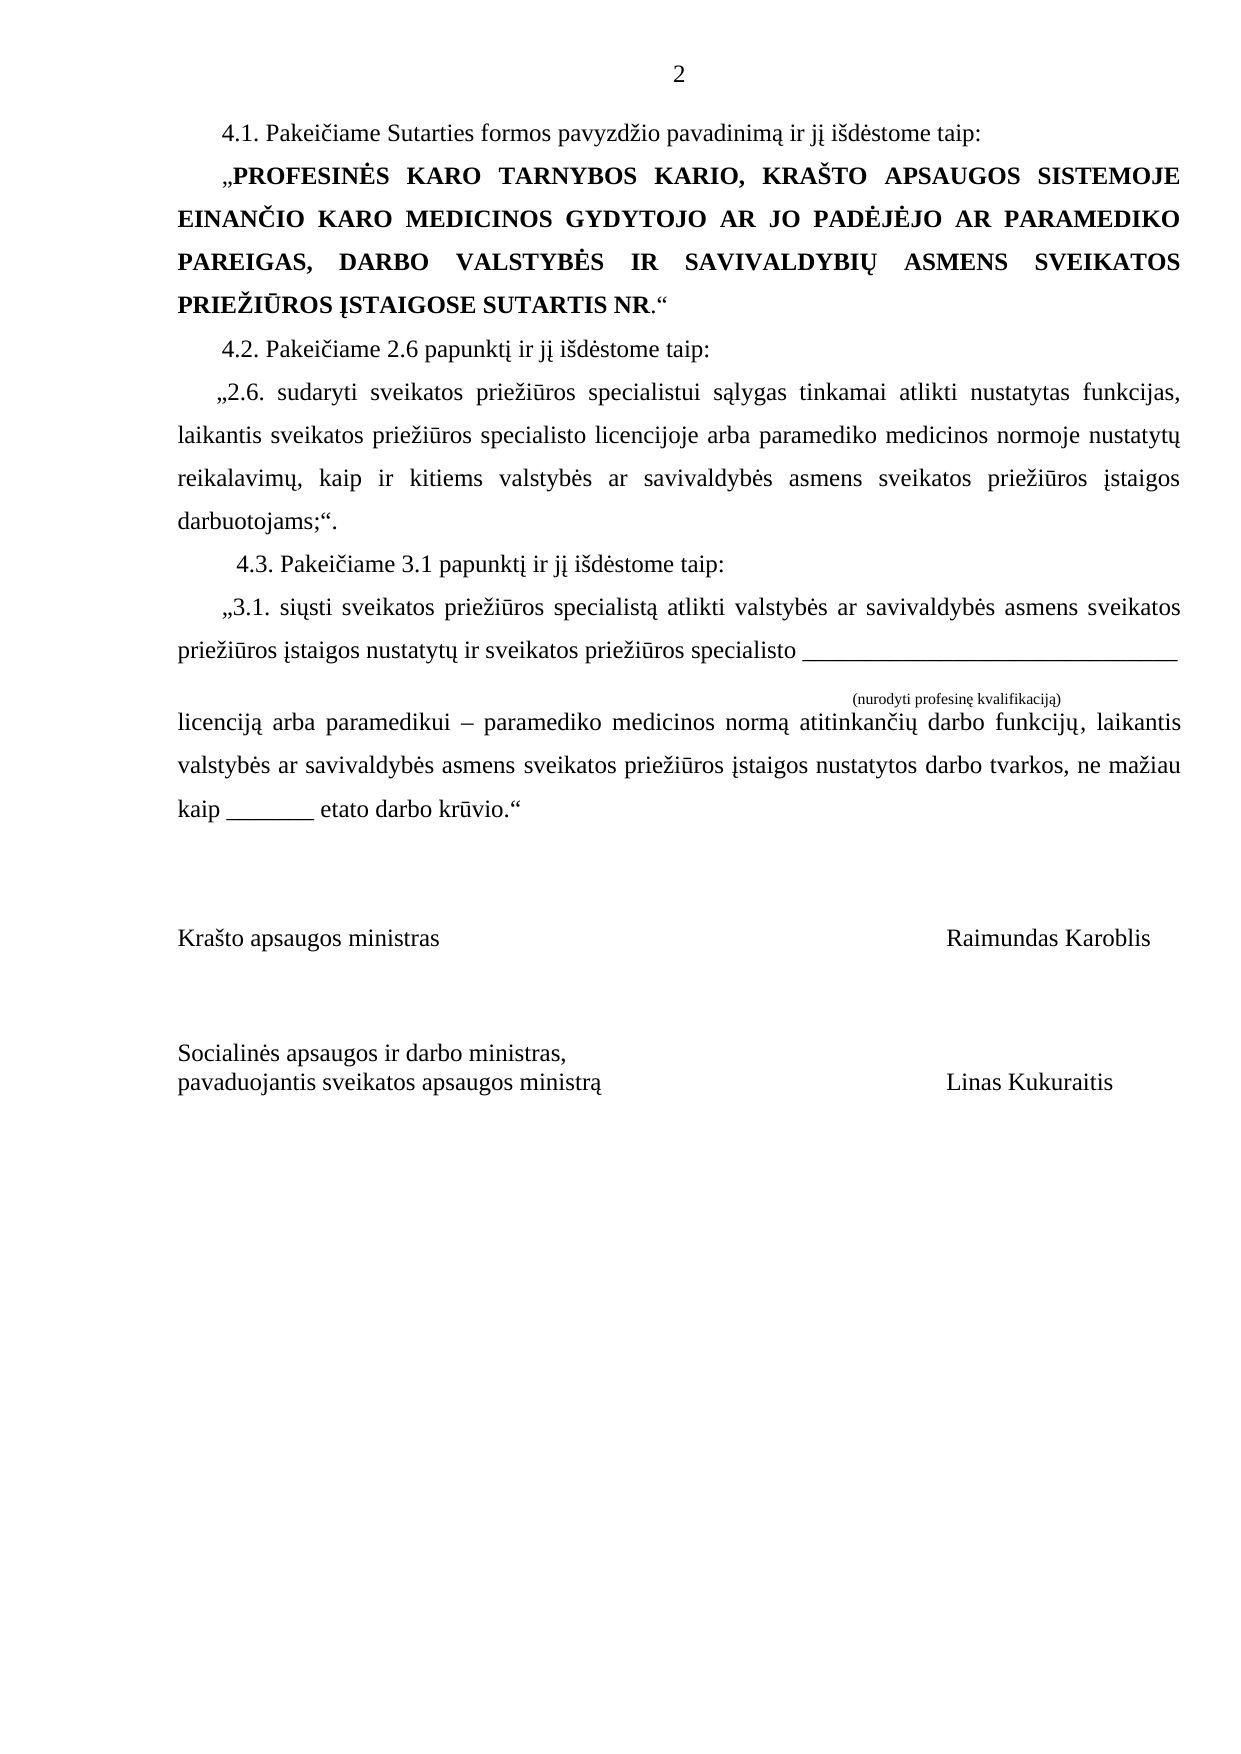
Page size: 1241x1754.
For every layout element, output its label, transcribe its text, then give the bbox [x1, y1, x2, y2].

text Krašto apsaugos ministras Raimundas Karoblis [177, 923, 1181, 952]
text Socialinės apsaugos ir darbo ministras, [177, 1038, 1181, 1067]
text (nurodyti profesinę kvalifikaciją) [177, 679, 1181, 707]
text 4.3. Pakeičiame 3.1 papunktį ir jį išdėstome taip: [177, 549, 1181, 578]
text „2.6. sudaryti sveikatos priežiūros specialistui sąlygas tinkamai atlikti nustatytas funkcijas, laikantis sveikatos priežiūros specialisto licencijoje arba paramediko medicinos normoje nustatytų reikalavimų, kaip ir kitiems valstybės ar savivaldybės asmens sveikatos priežiūros įstaigos darbuotojams;“. [177, 377, 1181, 535]
text licenciją arba paramedikui – paramediko medicinos normą atitinkančių darbo funkcijų, laikantis valstybės ar savivaldybės asmens sveikatos priežiūros įstaigos nustatytos darbo tvarkos, ne mažiau kaip _______ etato darbo krūvio.“ [177, 707, 1181, 822]
text pavaduojantis sveikatos apsaugos ministrą Linas Kukuraitis [177, 1067, 1181, 1096]
text 4.2. Pakeičiame 2.6 papunktį ir jį išdėstome taip: [222, 334, 1181, 362]
text 4.1. Pakeičiame Sutarties formos pavyzdžio pavadinimą ir jį išdėstome taip: [222, 118, 1181, 147]
text „PROFESINĖS KARO TARNYBOS KARIO, KRAŠTO APSAUGOS SISTEMOJE EINANČIO KARO MEDICINOS GYDYTOJO AR JO PADĖJĖJO AR PARAMEDIKO PAREIGAS, DARBO VALSTYBĖS IR SAVIVALDYBIŲ ASMENS SVEIKATOS PRIEŽIŪROS ĮSTAIGOSE SUTARTIS NR.“ [177, 161, 1181, 319]
text „3.1. siųsti sveikatos priežiūros specialistą atlikti valstybės ar savivaldybės asmens sveikatos priežiūros įstaigos nustatytų ir sveikatos priežiūros specialisto ______________________________ [177, 592, 1181, 664]
